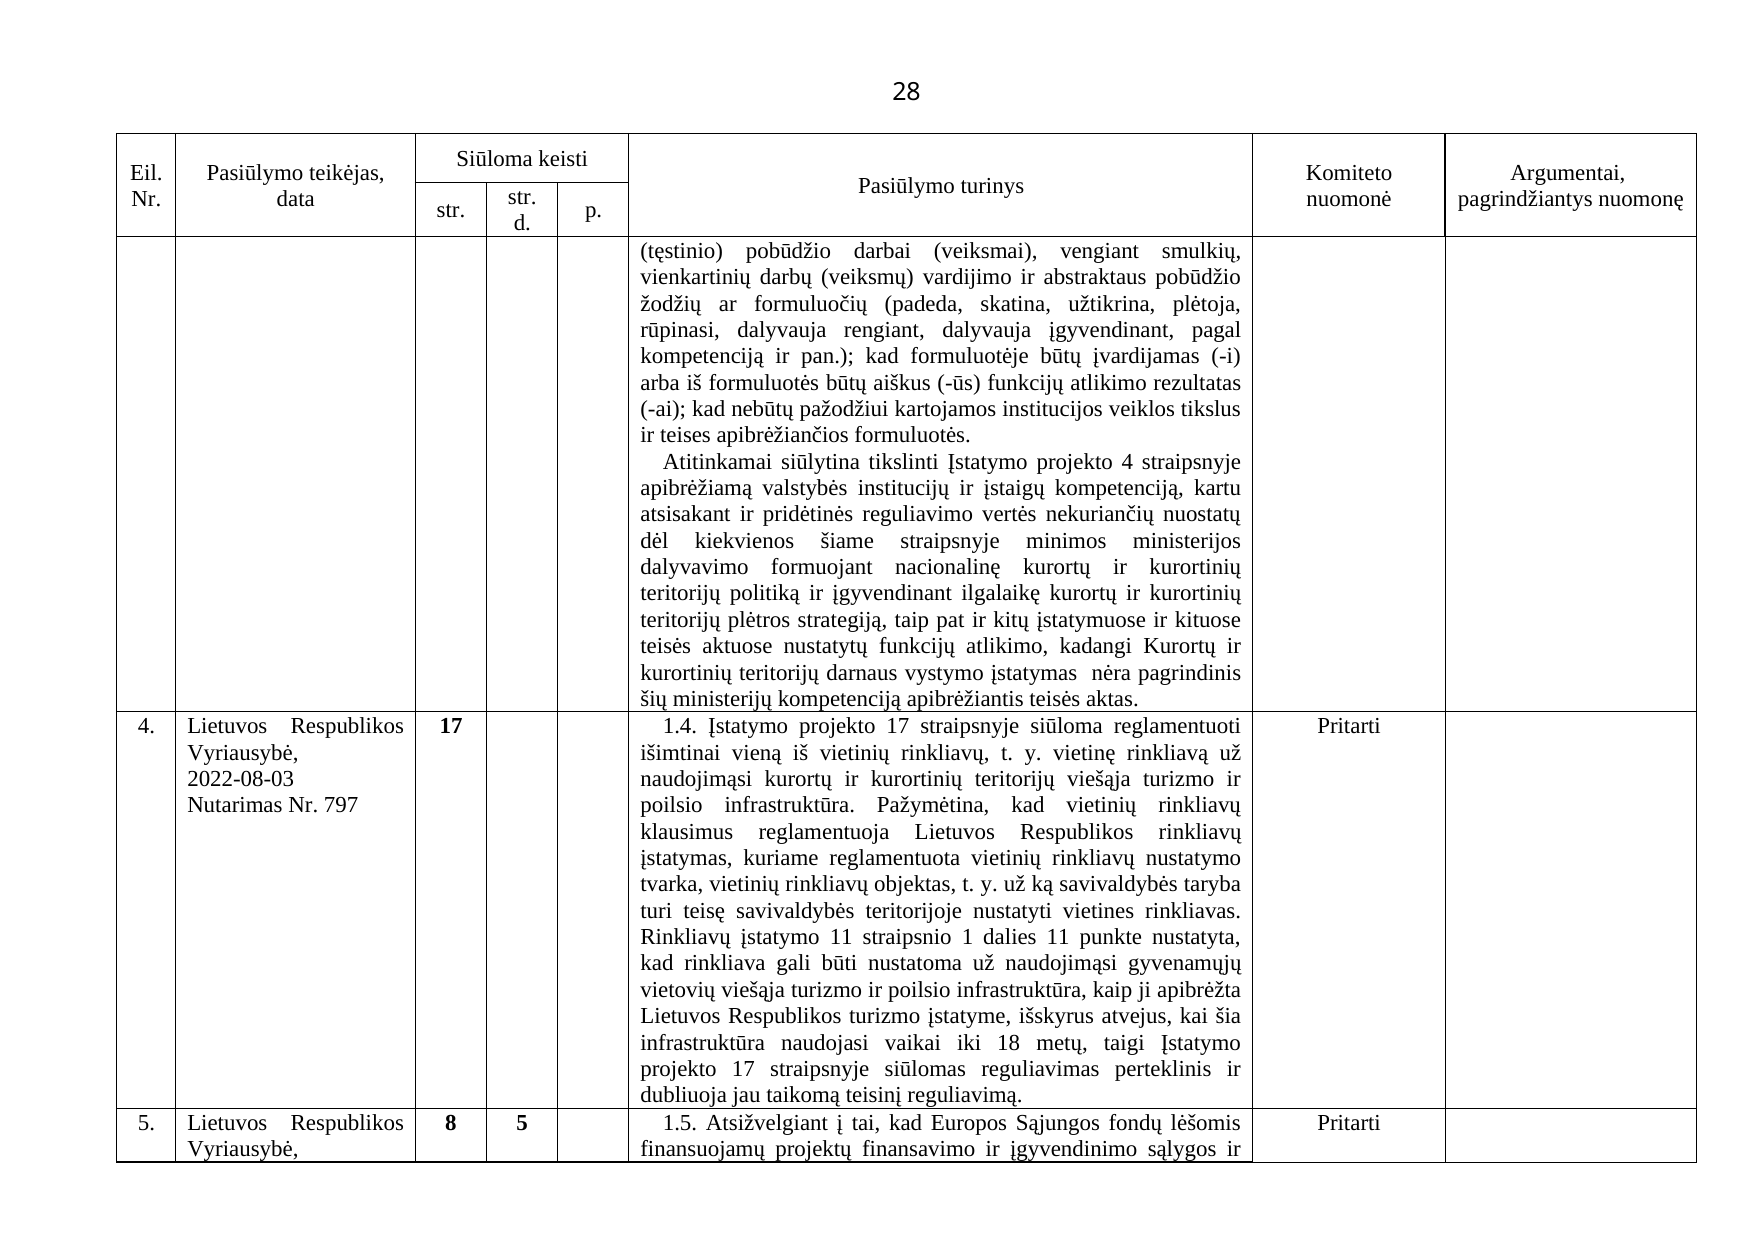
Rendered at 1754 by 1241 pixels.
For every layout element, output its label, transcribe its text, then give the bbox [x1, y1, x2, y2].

table_cell [117, 237, 175, 711]
table_header Pasiūlymo turinys [629, 134, 1252, 236]
table_cell 8 [416, 1109, 486, 1161]
table_cell str. d. [487, 183, 557, 236]
table_cell [176, 237, 415, 711]
table_cell [1446, 712, 1696, 1108]
table_cell [558, 712, 628, 1108]
table_cell 17 [416, 712, 486, 1108]
table_cell Pritarti [1253, 1109, 1445, 1161]
table_cell [558, 237, 628, 711]
table_cell [1253, 237, 1445, 711]
table_cell str. [416, 183, 486, 236]
table_cell [487, 237, 557, 711]
table_cell p. [558, 183, 628, 236]
table_cell 5 [487, 1109, 557, 1161]
table_header Eil. Nr. [117, 134, 175, 236]
table_cell [487, 712, 557, 1108]
table_header Siūloma keisti [416, 134, 628, 182]
table_header Pasiūlymo teikėjas, data [176, 134, 415, 236]
table_cell Lietuvos Respublikos Vyriausybė, 2022-08-03 Nutarimas Nr. 797 [176, 712, 415, 1108]
table_cell 4. [117, 712, 175, 1108]
table_cell (tęstinio) pobūdžio darbai (veiksmai), vengiant smulkių, vienkartinių darbų (veiksmų) vardijimo ir abstraktaus pobūdžio žodžių ar formuluočių (padeda, skatina, užtikrina, plėtoja, rūpinasi, dalyvauja rengiant, dalyvauja įgyvendinant, pagal kompetenciją ir pan.); kad formuluotėje būtų įvardijamas (-i) arba iš formuluotės būtų aiškus (-ūs) funkcijų atlikimo rezultatas (-ai); kad nebūtų pažodžiui kartojamos institucijos veiklos tikslus ir teises apibrėžiančios formuluotės. Atitinkamai siūlytina tikslinti Įstatymo projekto 4 straipsnyje apibrėžiamą valstybės institucijų ir įstaigų kompetenciją, kartu atsisakant ir pridėtinės reguliavimo vertės nekuriančių nuostatų dėl kiekvienos šiame straipsnyje minimos ministerijos dalyvavimo formuojant nacionalinę kurortų ir kurortinių teritorijų politiką ir įgyvendinant ilgalaikę kurortų ir kurortinių teritorijų plėtros strategiją, taip pat ir kitų įstatymuose ir kituose teisės aktuose nustatytų funkcijų atlikimo, kadangi Kurortų ir kurortinių teritorijų darnaus vystymo įstatymas nėra pagrindinis šių ministerijų kompetenciją apibrėžiantis teisės aktas. [629, 237, 1252, 711]
table_header Argumentai, pagrindžiantys nuomonę [1446, 134, 1696, 236]
table_cell [416, 237, 486, 711]
table_cell Lietuvos Respublikos Vyriausybė, [176, 1109, 415, 1161]
table_header Komiteto nuomonė [1253, 134, 1444, 236]
table_cell Pritarti [1253, 712, 1445, 1108]
table_cell [1446, 237, 1696, 711]
table_cell 1.5. Atsižvelgiant į tai, kad Europos Sąjungos fondų lėšomis finansuojamų projektų finansavimo ir įgyvendinimo sąlygos ir [629, 1109, 1252, 1161]
table_cell [558, 1109, 628, 1161]
table_cell [1446, 1109, 1696, 1161]
table_cell 5. [117, 1109, 175, 1161]
table_cell 1.4. Įstatymo projekto 17 straipsnyje siūloma reglamentuoti išimtinai vieną iš vietinių rinkliavų, t. y. vietinę rinkliavą už naudojimąsi kurortų ir kurortinių teritorijų viešąja turizmo ir poilsio infrastruktūra. Pažymėtina, kad vietinių rinkliavų klausimus reglamentuoja Lietuvos Respublikos rinkliavų įstatymas, kuriame reglamentuota vietinių rinkliavų nustatymo tvarka, vietinių rinkliavų objektas, t. y. už ką savivaldybės taryba turi teisę savivaldybės teritorijoje nustatyti vietines rinkliavas. Rinkliavų įstatymo 11 straipsnio 1 dalies 11 punkte nustatyta, kad rinkliava gali būti nustatoma už naudojimąsi gyvenamųjų vietovių viešąja turizmo ir poilsio infrastruktūra, kaip ji apibrėžta Lietuvos Respublikos turizmo įstatyme, išskyrus atvejus, kai šia infrastruktūra naudojasi vaikai iki 18 metų, taigi Įstatymo projekto 17 straipsnyje siūlomas reguliavimas perteklinis ir dubliuoja jau taikomą teisinį reguliavimą. [629, 712, 1252, 1108]
